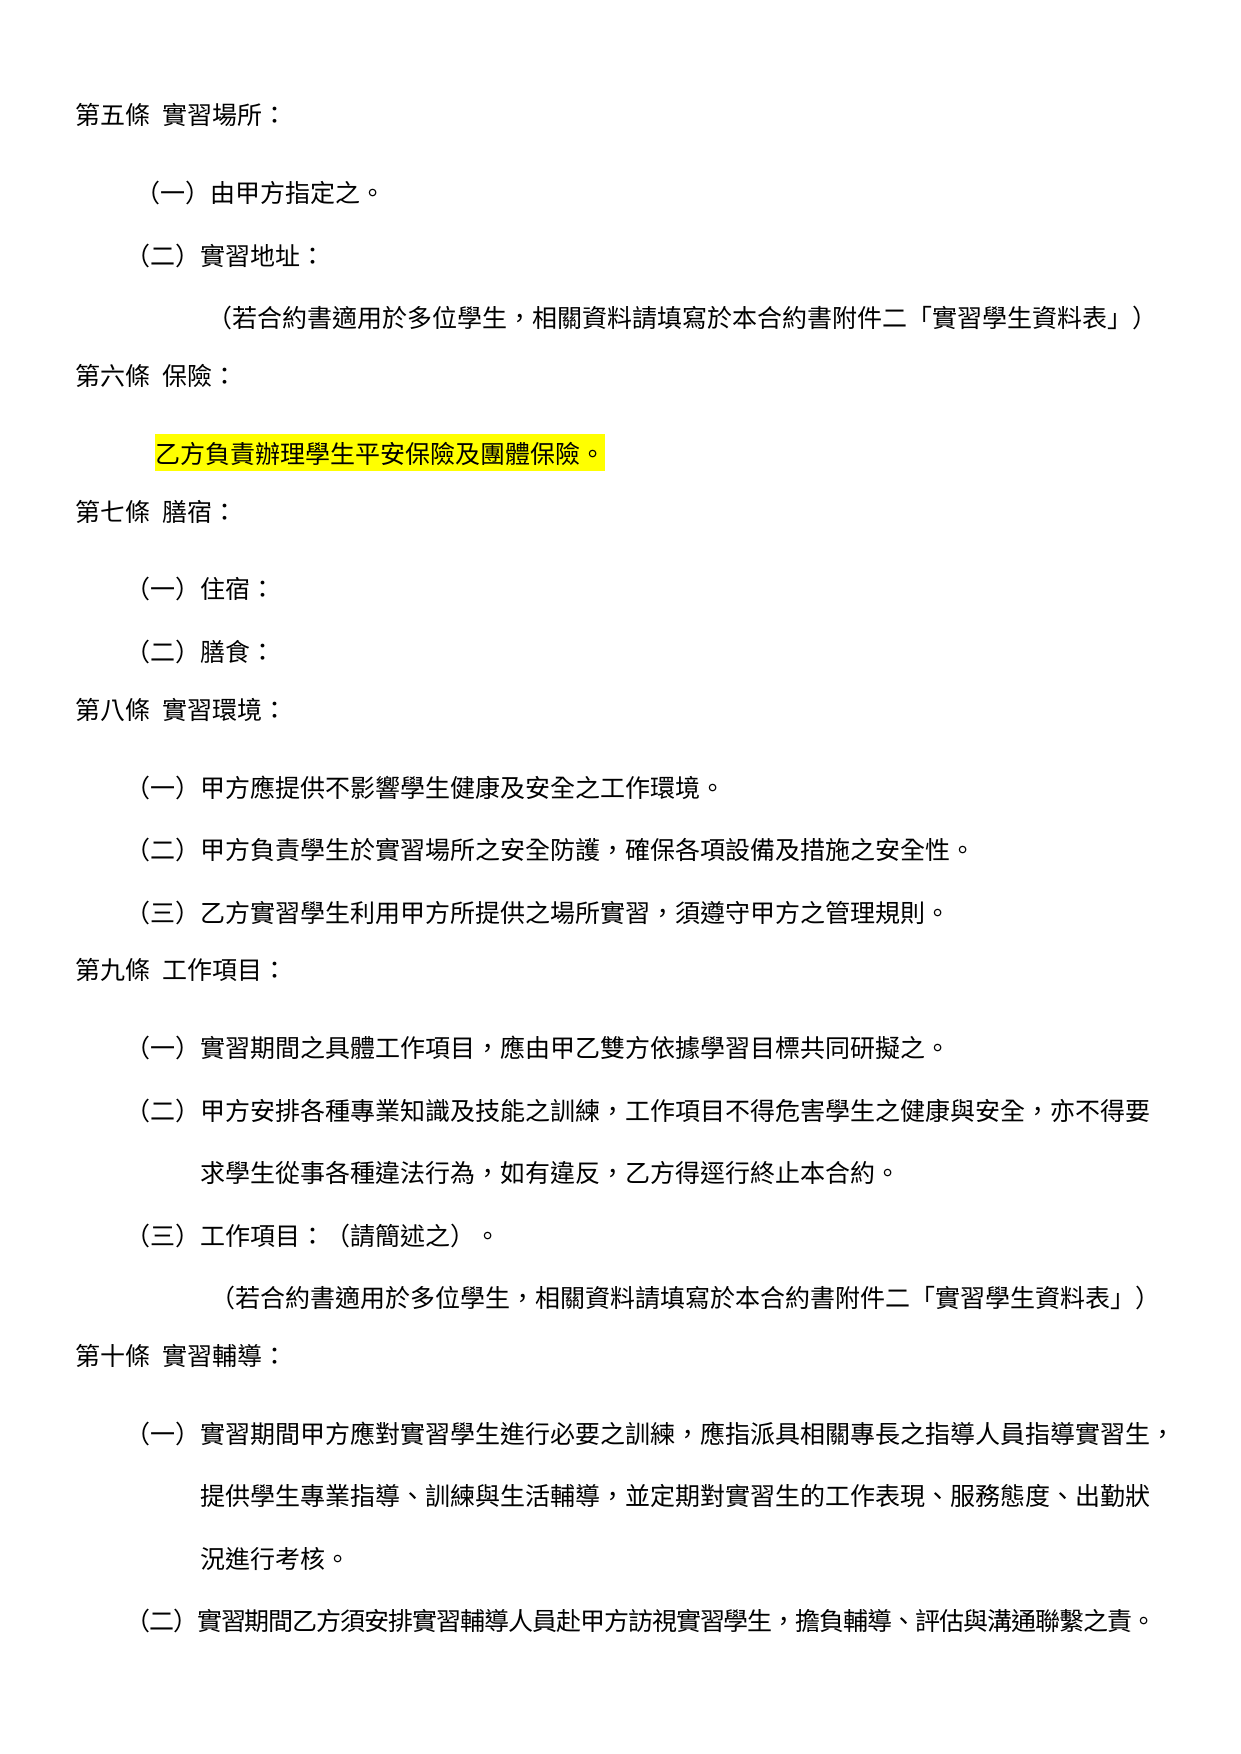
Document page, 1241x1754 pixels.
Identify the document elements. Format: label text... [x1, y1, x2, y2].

text 第六條 保險： [75, 356, 1165, 393]
text 第十條 實習輔導： [75, 1336, 1165, 1373]
text （一）實習期間甲方應對實習學生進行必要之訓練，應指派具相關專長之指導人員指導實習生，提供學生專業指導、訓練與生活輔導，並定期對實習生的工作表現、服務態度、出勤狀況進行考核。 [125, 1391, 1162, 1578]
text 第五條 實習場所： [75, 96, 1165, 132]
text （若合約書適用於多位學生，相關資料請填寫於本合約書附件二「實習學生資料表」） [133, 275, 1162, 338]
text 第七條 膳宿： [75, 492, 1165, 528]
text （一）住宿： [125, 546, 1162, 609]
text （二）甲方安排各種專業知識及技能之訓練，工作項目不得危害學生之健康與安全，亦不得要求學生從事各種違法行為，如有違反，乙方得逕行終止本合約。 [125, 1068, 1162, 1193]
text （二）膳食： [125, 609, 1162, 671]
text （若合約書適用於多位學生，相關資料請填寫於本合約書附件二「實習學生資料表」） [75, 1255, 1165, 1318]
text （二）實習地址： [125, 213, 1162, 275]
text （一）由甲方指定之。 [75, 150, 1162, 213]
text （二）實習期間乙方須安排實習輔導人員赴甲方訪視實習學生，擔負輔導、評估與溝通聯繫之責。 [125, 1578, 1162, 1641]
text （一）甲方應提供不影響學生健康及安全之工作環境。 [125, 744, 1162, 807]
text （三）乙方實習學生利用甲方所提供之場所實習，須遵守甲方之管理規則。 [125, 869, 1162, 932]
text （一）實習期間之具體工作項目，應由甲乙雙方依據學習目標共同研擬之。 [125, 1005, 1162, 1068]
text 第九條 工作項目： [75, 951, 1165, 987]
text （三）工作項目：（請簡述之）。 [125, 1193, 1162, 1255]
text （二）甲方負責學生於實習場所之安全防護，確保各項設備及措施之安全性。 [125, 807, 1162, 869]
text 乙方負責辦理學生平安保險及團體保險。 [125, 411, 1162, 473]
text 第八條 實習環境： [75, 690, 1165, 726]
